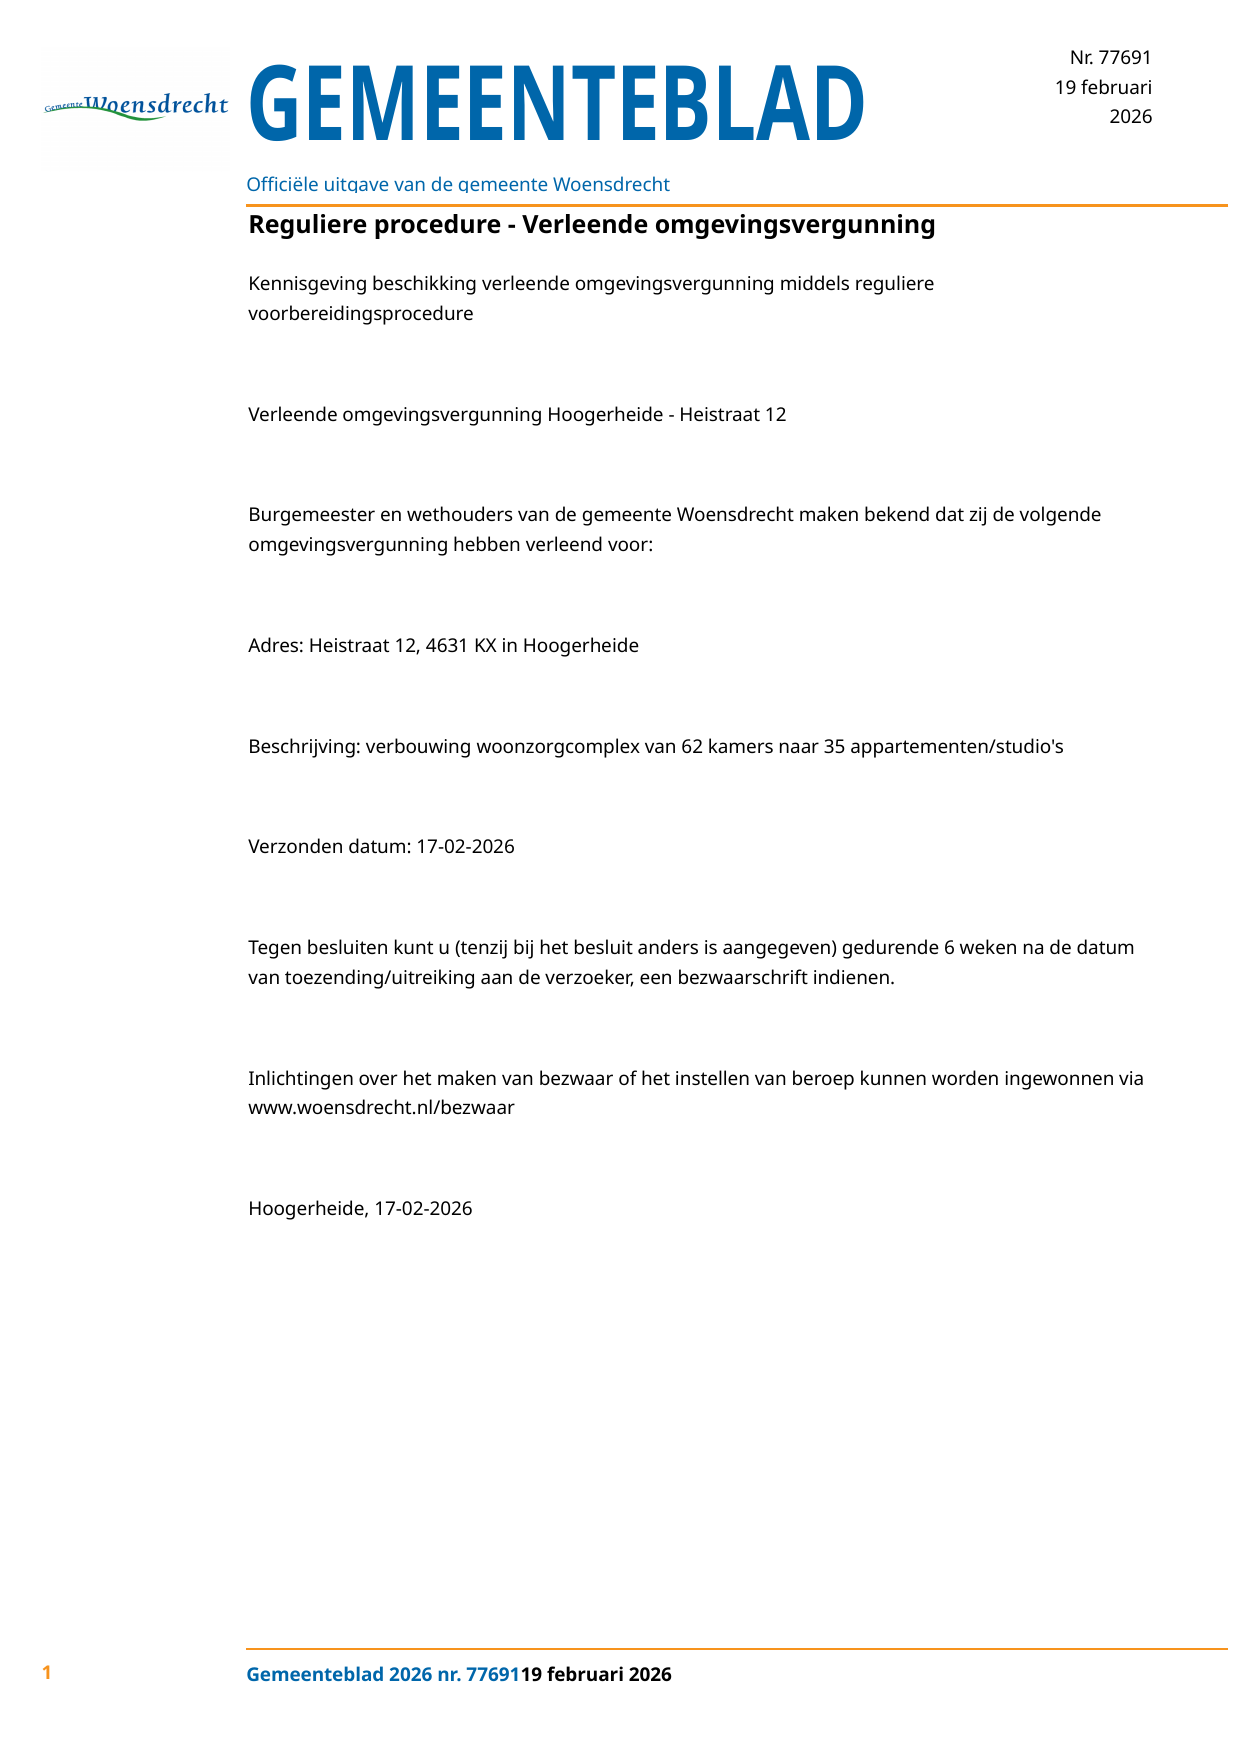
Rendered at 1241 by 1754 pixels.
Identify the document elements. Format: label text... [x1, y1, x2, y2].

text Tegen besluiten kunt u (tenzij bij het besluit anders is aangegeven) gedurende 6 weken na de datum van toezending/uitreiking aan de verzoeker, een bezwaarschrift indienen. [248, 934, 1152, 990]
picture [41, 47, 231, 172]
text Reguliere procedure - Verleende omgevingsvergunning [248, 207, 1152, 241]
text Beschrijving: verbouwing woonzorgcomplex van 62 kamers naar 35 appartementen/studio's [248, 733, 1152, 758]
text Burgemeester en wethouders van de gemeente Woensdrecht maken bekend dat zij de volgende omgevingsvergunning hebben verleend voor: [248, 502, 1152, 557]
text Verzonden datum: 17-02-2026 [248, 834, 1152, 859]
text Inlichtingen over het maken van bezwaar of het instellen van beroep kunnen worden ingewonnen via www.woensdrecht.nl/bezwaar [248, 1065, 1152, 1120]
text Verleende omgevingsvergunning Hoogerheide - Heistraat 12 [248, 401, 1152, 426]
text Adres: Heistraat 12, 4631 KX in Hoogerheide [248, 632, 1152, 658]
text Kennisgeving beschikking verleende omgevingsvergunning middels reguliere voorbereidingsprocedure [248, 270, 1152, 326]
text Hoogerheide, 17-02-2026 [248, 1195, 1152, 1221]
